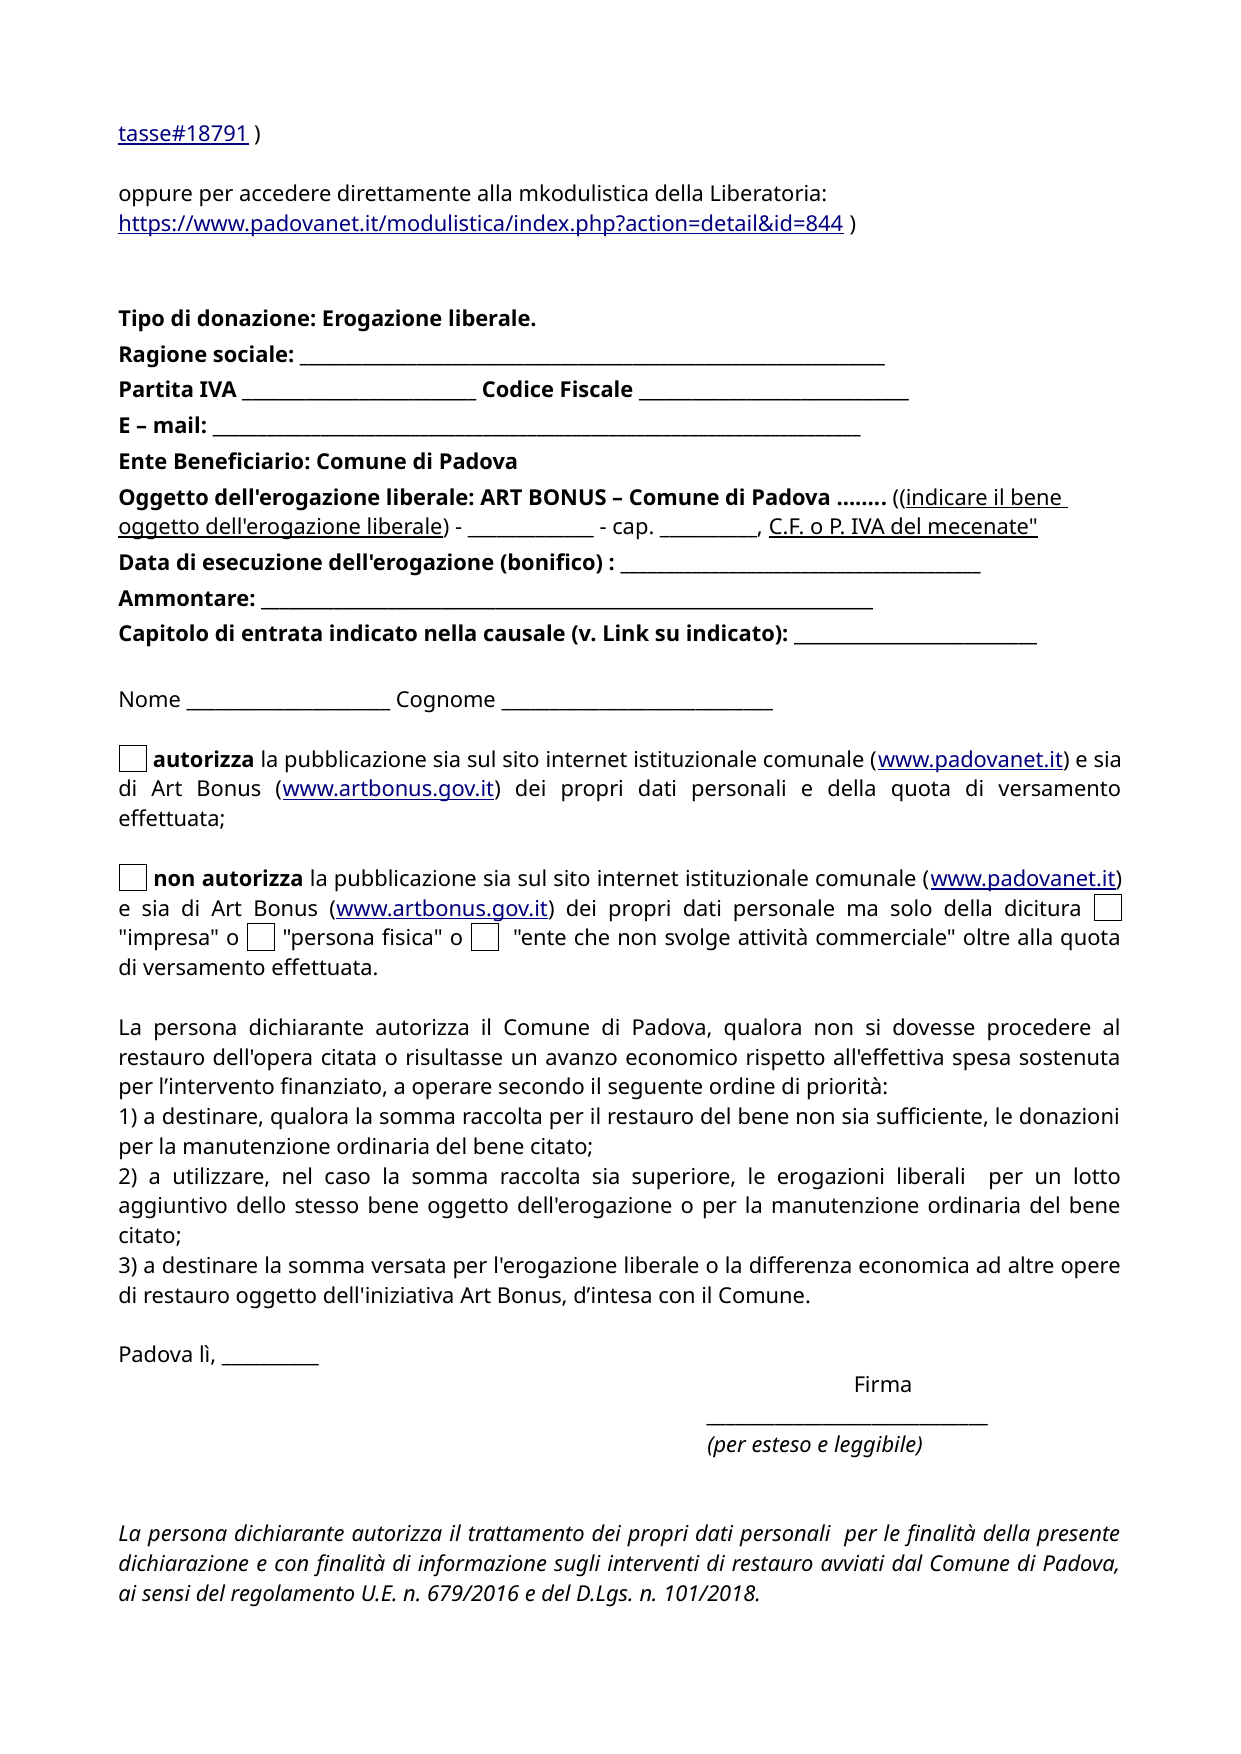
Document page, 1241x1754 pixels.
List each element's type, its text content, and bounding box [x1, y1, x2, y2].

text Data di esecuzione dell'erogazione (bonifico) : ________________________________________ [118, 547, 1122, 577]
text La persona dichiarante autorizza il Comune di Padova, qualora non si dovesse procedere al restauro dell'opera citata o risultasse un avanzo economico rispetto all'effettiva spesa sostenuta per l’intervento finanziato, a operare secondo il seguente ordine di priorità: [118, 1012, 1122, 1101]
text 3) a destinare la somma versata per l'erogazione liberale o la differenza economica ad altre opere di restauro oggetto dell'iniziativa Art Bonus, d’intesa con il Comune. [118, 1250, 1122, 1309]
text 2) a utilizzare, nel caso la somma raccolta sia superiore, le erogazioni liberali per un lotto aggiuntivo dello stesso bene oggetto dell'erogazione o per la manutenzione ordinaria del bene citato; [118, 1161, 1122, 1250]
text https://www.padovanet.it/modulistica/index.php?action=detail&id=844 ) [118, 207, 1122, 237]
text oppure per accedere direttamente alla mkodulistica della Liberatoria: [118, 178, 1122, 207]
text E – mail: ________________________________________________________________________ [118, 410, 1122, 440]
text Ragione sociale: _________________________________________________________________ [118, 338, 1122, 368]
text Partita IVA __________________________ Codice Fiscale ______________________________ [118, 374, 1122, 404]
text Nome _____________________ Cognome ____________________________ [118, 684, 1122, 714]
text autorizza la pubblicazione sia sul sito internet istituzionale comunale (www.padovanet.it) e sia di Art Bonus (www.artbonus.gov.it) dei propri dati personali e della quota di versamento effettuata; [118, 743, 1122, 833]
text La persona dichiarante autorizza il trattamento dei propri dati personali per le finalità della presente dichiarazione e con finalità di informazione sugli interventi di restauro avviati dal Comune di Padova, ai sensi del regolamento U.E. n. 679/2016 e del D.Lgs. n. 101/2018. [118, 1518, 1122, 1607]
text _____________________________ (per esteso e leggibile) [118, 1399, 1122, 1458]
text tasse#18791 ) [118, 118, 1122, 148]
text Ammontare: ____________________________________________________________________ [118, 583, 1122, 612]
text Tipo di donazione: Erogazione liberale. [118, 303, 1122, 333]
text Ente Beneficiario: Comune di Padova [118, 446, 1122, 476]
text Firma [118, 1369, 1122, 1399]
text Padova lì, __________ [118, 1339, 1122, 1369]
text 1) a destinare, qualora la somma raccolta per il restauro del bene non sia sufficiente, le donazioni per la manutenzione ordinaria del bene citato; [118, 1101, 1122, 1161]
text non autorizza la pubblicazione sia sul sito internet istituzionale comunale (www.padovanet.it) e sia di Art Bonus (www.artbonus.gov.it) dei propri dati personale ma solo della dicitura "impresa" o "persona fisica" o "ente che non svolge attività commerciale" oltre alla quota di versamento effettuata. [118, 863, 1122, 982]
text Capitolo di entrata indicato nella causale (v. Link su indicato): ___________________________ [118, 618, 1122, 648]
text Oggetto dell'erogazione liberale: ART BONUS – Comune di Padova ........ ((indicare il bene oggetto dell'erogazione liberale) - _____________ - cap. __________, C.F. o P. IVA del mecenate" [118, 481, 1122, 541]
